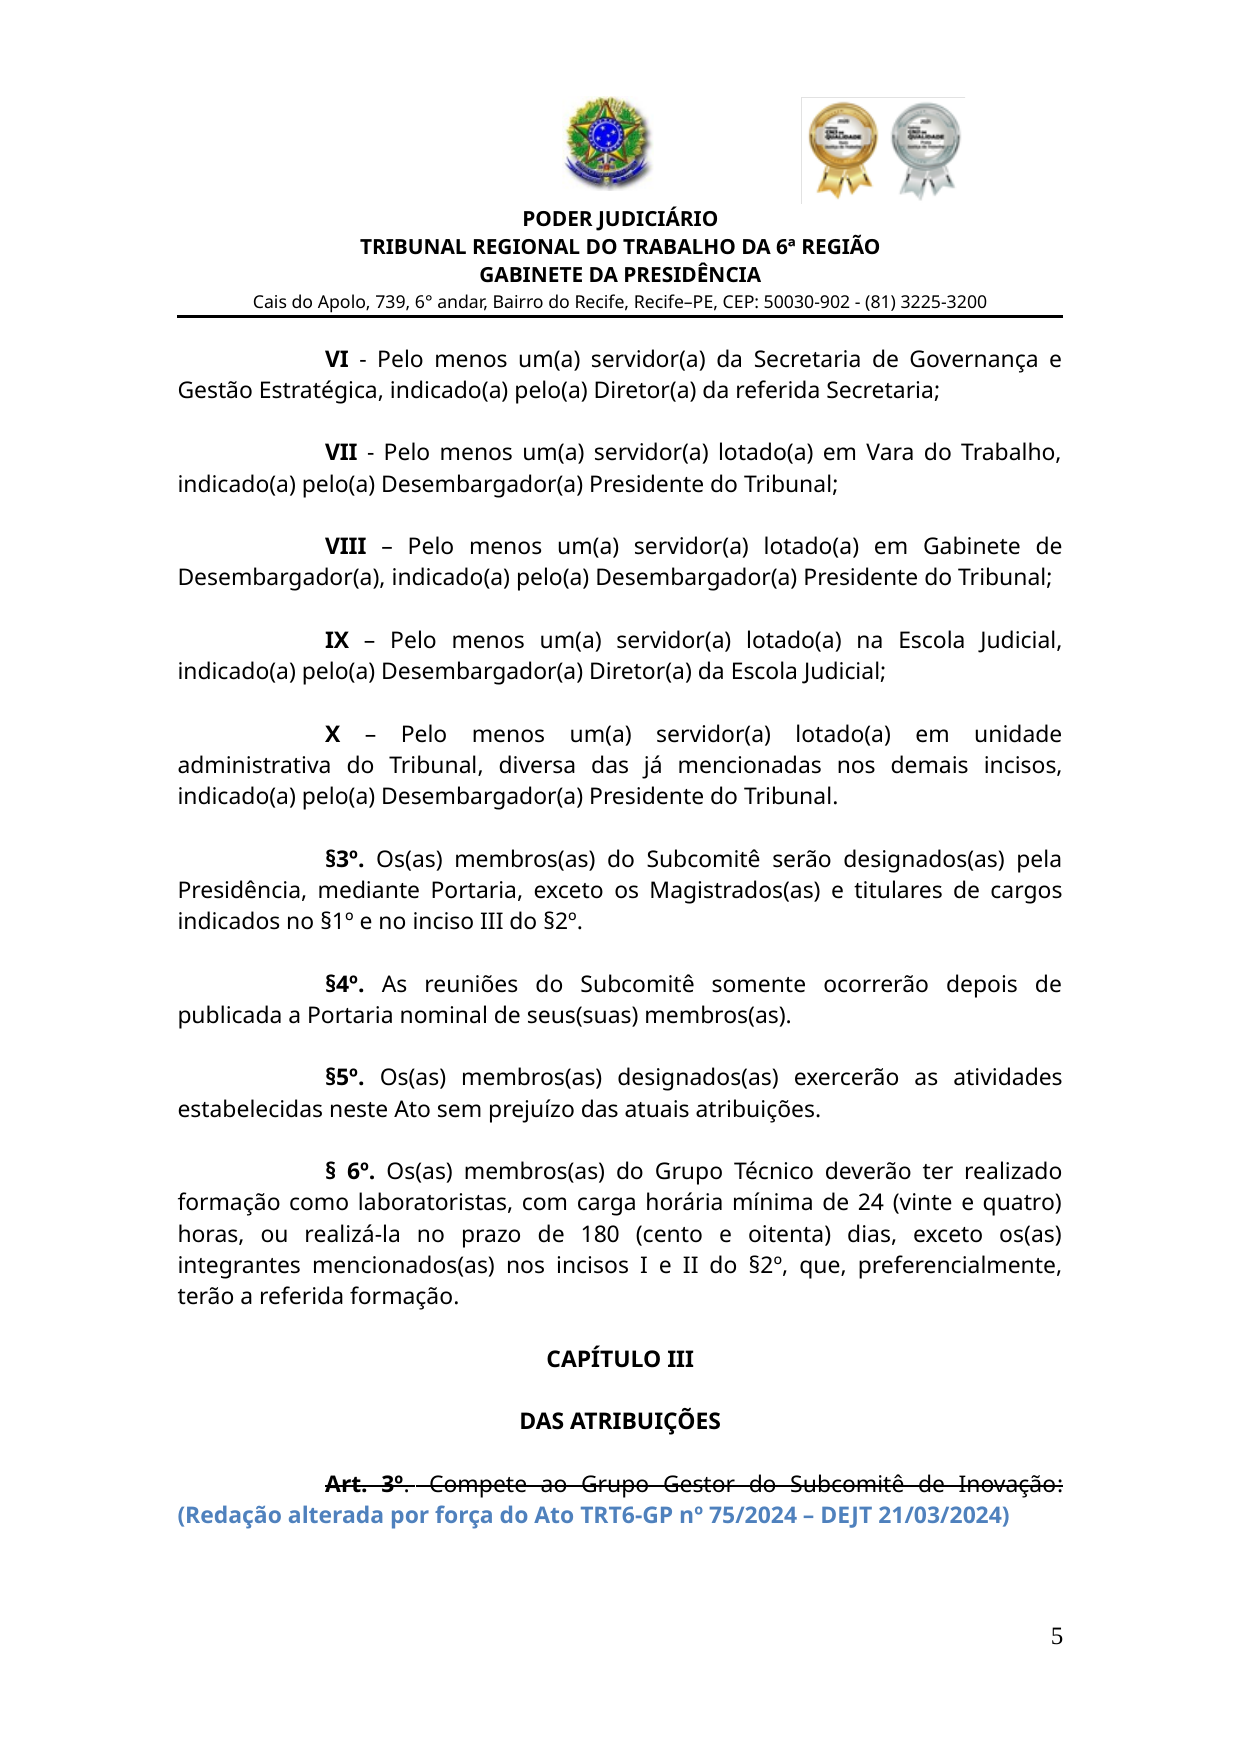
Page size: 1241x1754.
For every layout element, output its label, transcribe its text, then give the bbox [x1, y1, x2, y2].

text DAS ATRIBUIÇÕES [177, 1405, 1063, 1436]
text CAPÍTULO III [177, 1343, 1063, 1374]
text VIII – Pelo menos um(a) servidor(a) lotado(a) em Gabinete de Desembargador(a), indicado(a) pelo(a) Desembargador(a) Presidente do Tribunal; [177, 530, 1063, 593]
text §4º. As reuniões do Subcomitê somente ocorrerão depois de publicada a Portaria nominal de seus(suas) membros(as). [177, 968, 1063, 1030]
text Art. 3º. Compete ao Grupo Gestor do Subcomitê de Inovação: (Redação alterada por força do Ato TRT6-GP nº 75/2024 – DEJT 21/03/2024) [177, 1468, 1063, 1530]
text VI - Pelo menos um(a) servidor(a) da Secretaria de Governança e Gestão Estratégica, indicado(a) pelo(a) Diretor(a) da referida Secretaria; [177, 343, 1063, 405]
text X – Pelo menos um(a) servidor(a) lotado(a) em unidade administrativa do Tribunal, diversa das já mencionadas nos demais incisos, indicado(a) pelo(a) Desembargador(a) Presidente do Tribunal. [177, 718, 1063, 811]
text § 6º. Os(as) membros(as) do Grupo Técnico deverão ter realizado formação como laboratoristas, com carga horária mínima de 24 (vinte e quatro) horas, ou realizá-la no prazo de 180 (cento e oitenta) dias, exceto os(as) integrantes mencionados(as) nos incisos I e II do §2º, que, preferencialmente, terão a referida formação. [177, 1155, 1063, 1311]
text VII - Pelo menos um(a) servidor(a) lotado(a) em Vara do Trabalho, indicado(a) pelo(a) Desembargador(a) Presidente do Tribunal; [177, 436, 1063, 499]
text §3º. Os(as) membros(as) do Subcomitê serão designados(as) pela Presidência, mediante Portaria, exceto os Magistrados(as) e titulares de cargos indicados no §1º e no inciso III do §2º. [177, 843, 1063, 936]
text §5º. Os(as) membros(as) designados(as) exercerão as atividades estabelecidas neste Ato sem prejuízo das atuais atribuições. [177, 1061, 1063, 1124]
text IX – Pelo menos um(a) servidor(a) lotado(a) na Escola Judicial, indicado(a) pelo(a) Desembargador(a) Diretor(a) da Escola Judicial; [177, 624, 1063, 686]
